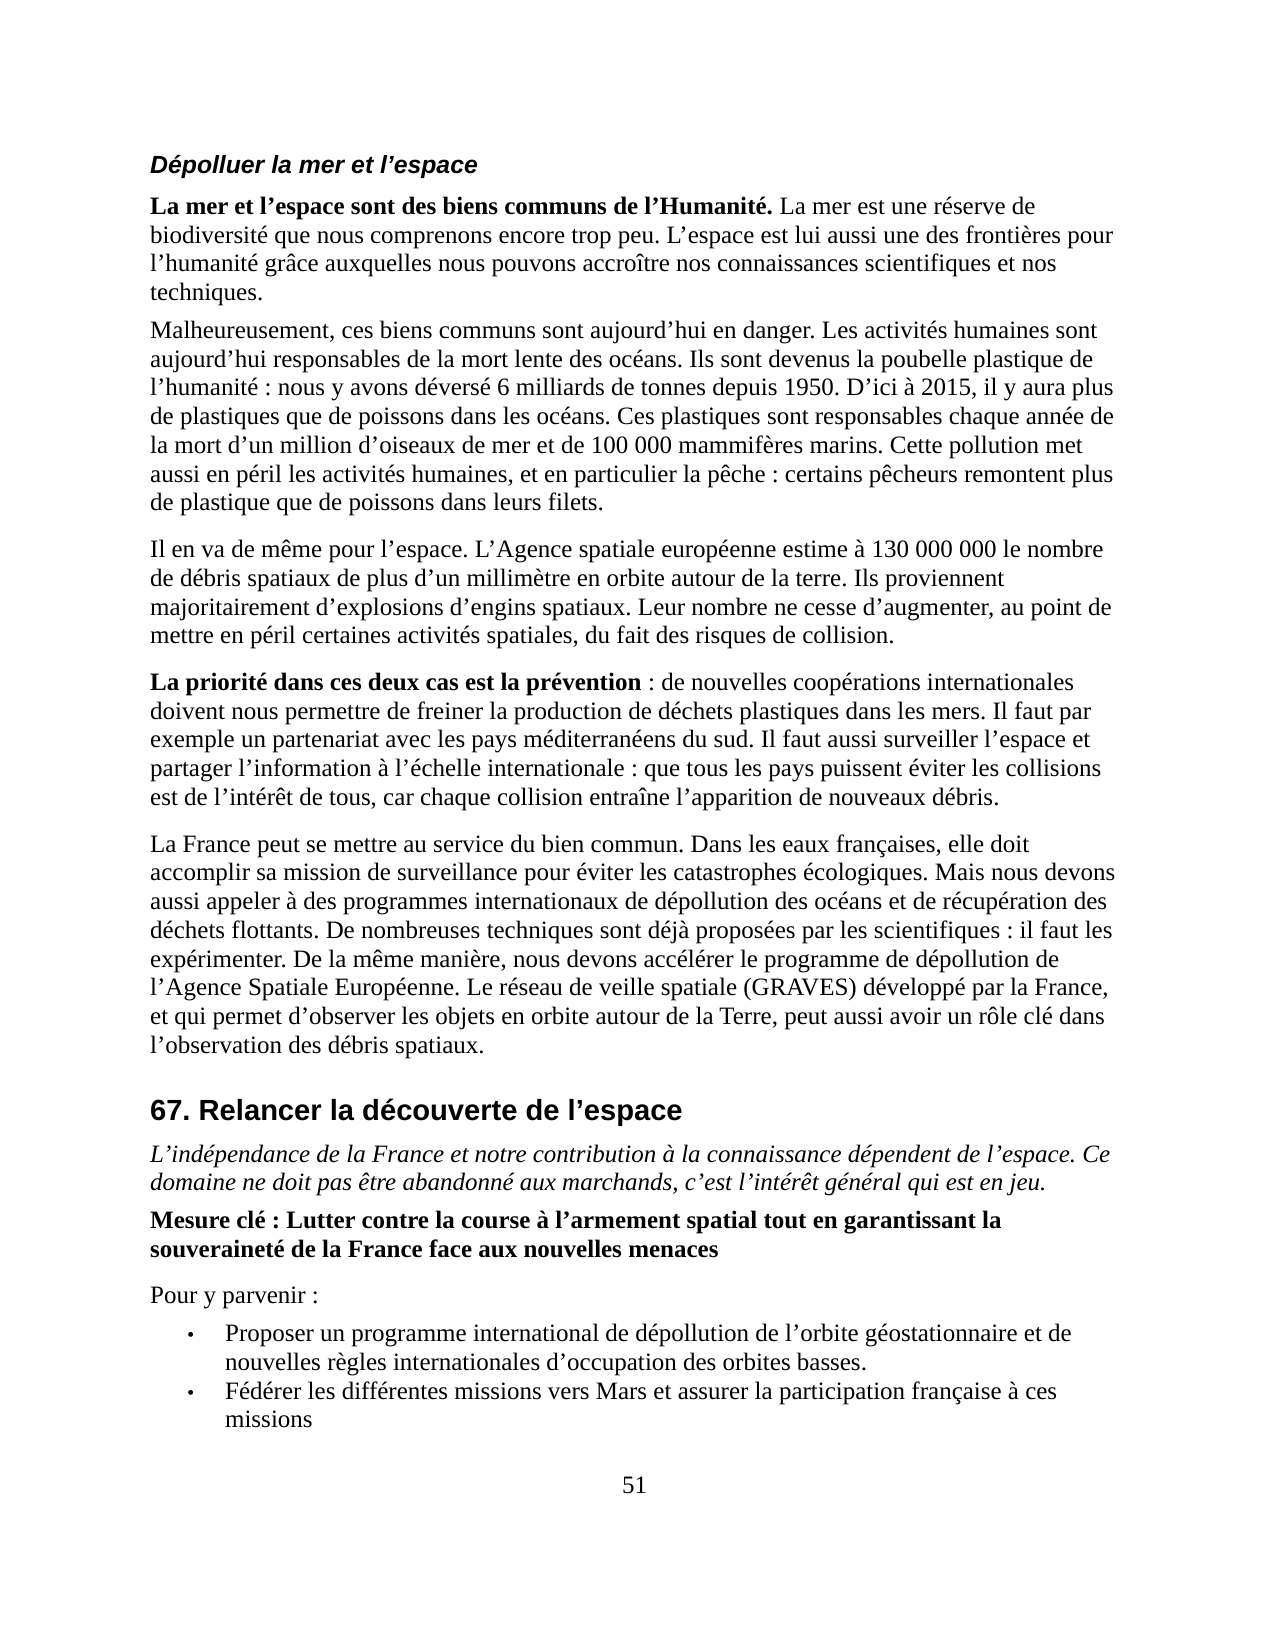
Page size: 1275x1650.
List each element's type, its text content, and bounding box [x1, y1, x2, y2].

subtitle 67. Relancer la découverte de l’espace [150, 1093, 1125, 1126]
text Malheureusement, ces biens communs sont aujourd’hui en danger. Les activités humaines sont aujourd’hui responsables de la mort lente des océans. Ils sont devenus la poubelle plastique de l’humanité : nous y avons déversé 6 milliards de tonnes depuis 1950. D’ici à 2015, il y aura plus de plastiques que de poissons dans les océans. Ces plastiques sont responsables chaque année de la mort d’un million d’oiseaux de mer et de 100 000 mammifères marins. Cette pollution met aussi en péril les activités humaines, et en particulier la pêche : certains pêcheurs remontent plus de plastique que de poissons dans leurs filets. [150, 315, 1125, 516]
text La mer et l’espace sont des biens communs de l’Humanité. La mer est une réserve de biodiversité que nous comprenons encore trop peu. L’espace est lui aussi une des frontières pour l’humanité grâce auxquelles nous pouvons accroître nos connaissances scientifiques et nos techniques. [150, 191, 1125, 306]
text Pour y parvenir : [150, 1281, 1125, 1309]
text Mesure clé : Lutter contre la course à l’armement spatial tout en garantissant la souveraineté de la France face aux nouvelles menaces [150, 1205, 1125, 1263]
text La France peut se mettre au service du bien commun. Dans les eaux françaises, elle doit accomplir sa mission de surveillance pour éviter les catastrophes écologiques. Mais nous devons aussi appeler à des programmes internationaux de dépollution des océans et de récupération des déchets flottants. De nombreuses techniques sont déjà proposées par les scientifiques : il faut les expérimenter. De la même manière, nous devons accélérer le programme de dépollution de l’Agence Spatiale Européenne. Le réseau de veille spatiale (GRAVES) développé par la France, et qui permet d’observer les objets en orbite autour de la Terre, peut aussi avoir un rôle clé dans l’observation des débris spatiaux. [150, 829, 1125, 1059]
text L’indépendance de la France et notre contribution à la connaissance dépendent de l’espace. Ce domaine ne doit pas être abandonné aux marchands, c’est l’intérêt général qui est en jeu. [150, 1139, 1125, 1196]
list Proposer un programme international de dépollution de l’orbite géostationnaire et de nouvelles règles internationales d’occupation des orbites basses. [187, 1318, 1125, 1376]
list Fédérer les différentes missions vers Mars et assurer la participation française à ces missions [187, 1376, 1125, 1433]
subtitle Dépolluer la mer et l’espace [150, 150, 1125, 178]
text Il en va de même pour l’espace. L’Agence spatiale européenne estime à 130 000 000 le nombre de débris spatiaux de plus d’un millimètre en orbite autour de la terre. Ils proviennent majoritairement d’explosions d’engins spatiaux. Leur nombre ne cesse d’augmenter, au point de mettre en péril certaines activités spatiales, du fait des risques de collision. [150, 534, 1125, 649]
text La priorité dans ces deux cas est la prévention : de nouvelles coopérations internationales doivent nous permettre de freiner la production de déchets plastiques dans les mers. Il faut par exemple un partenariat avec les pays méditerranéens du sud. Il faut aussi surveiller l’espace et partager l’information à l’échelle internationale : que tous les pays puissent éviter les collisions est de l’intérêt de tous, car chaque collision entraîne l’apparition de nouveaux débris. [150, 667, 1125, 811]
